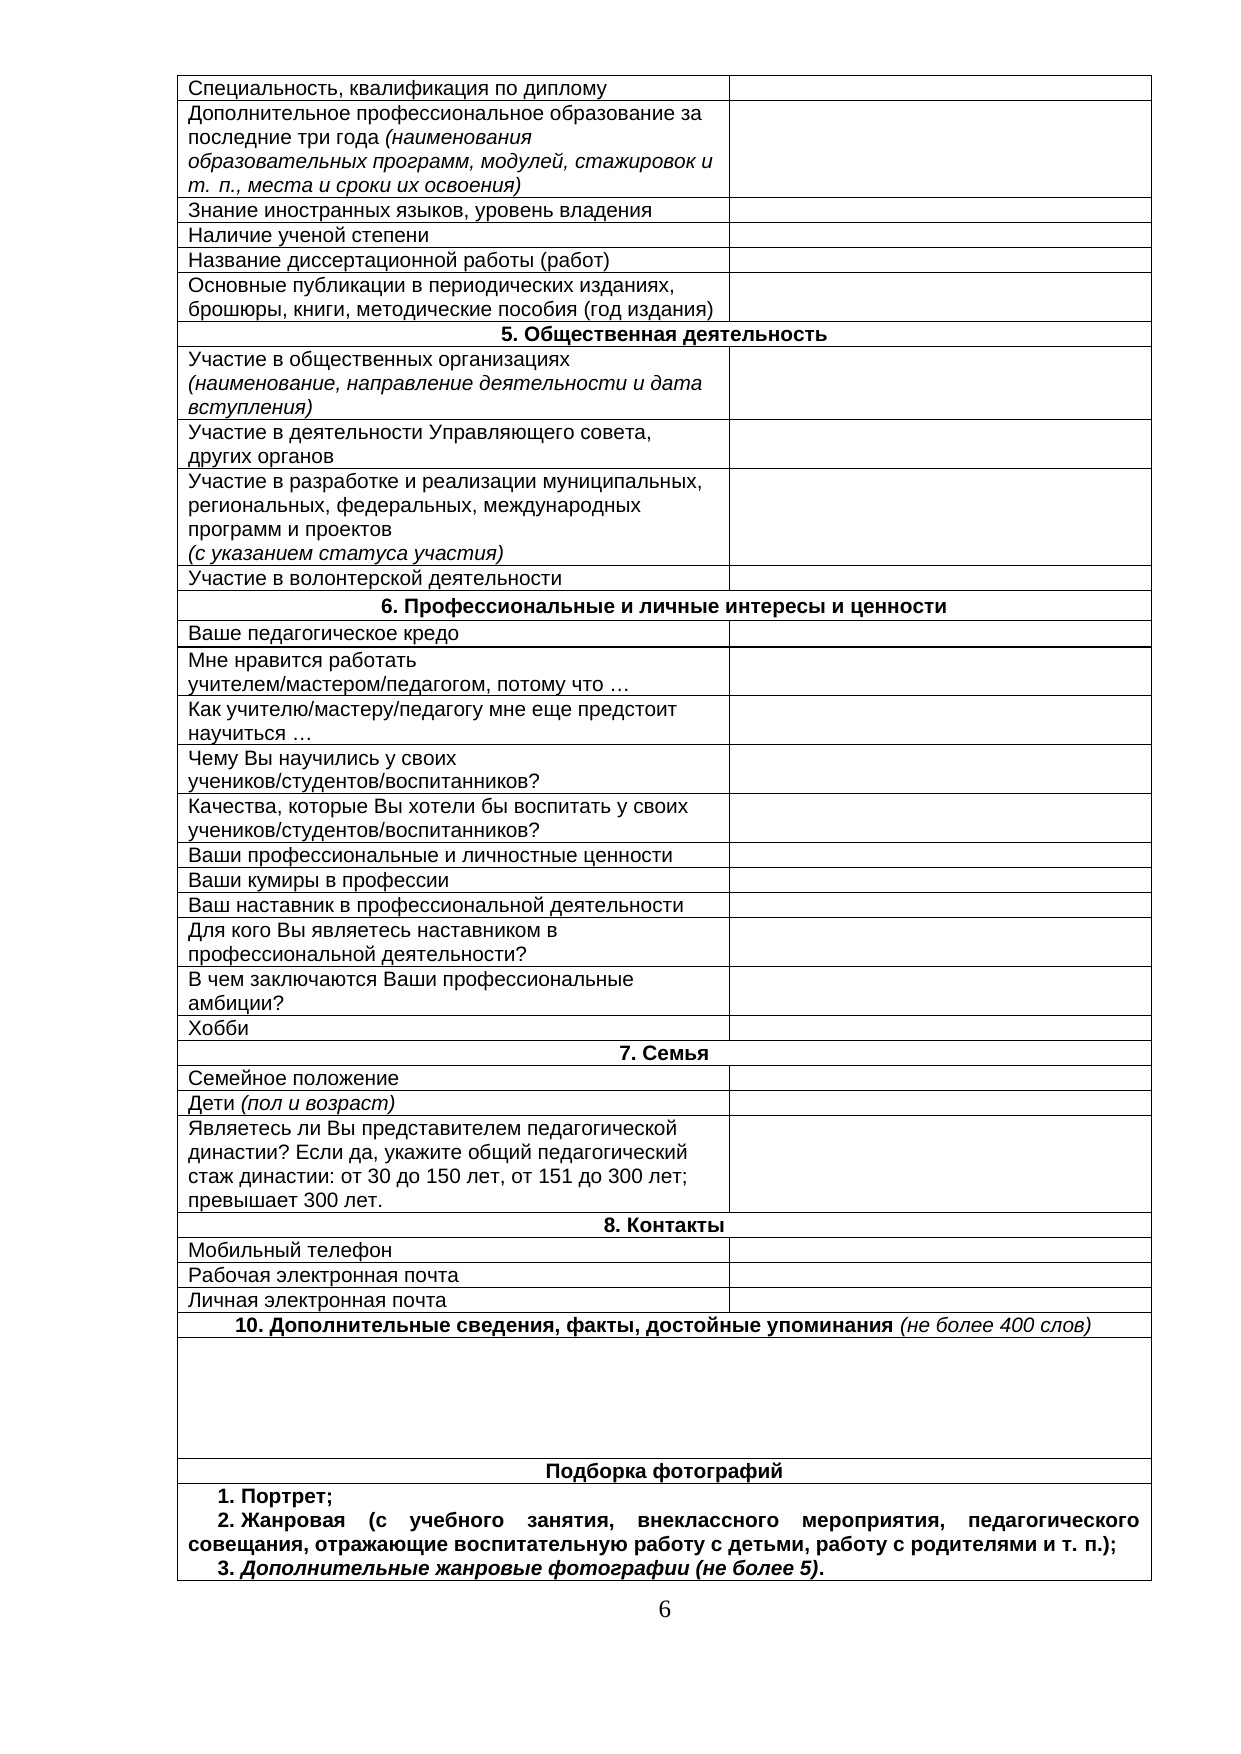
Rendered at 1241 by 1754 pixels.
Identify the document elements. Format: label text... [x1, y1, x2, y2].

table_cell Чему Вы научились у своих учеников/студентов/воспитанников? [178, 745, 729, 793]
table_cell [730, 696, 1151, 744]
table_cell [178, 1338, 1151, 1458]
table_cell Как учителю/мастеру/педагогу мне еще предстоит научиться … [178, 696, 729, 744]
table_cell [730, 566, 1151, 589]
table_cell Для кого Вы являетесь наставником в профессиональной деятельности? [178, 918, 729, 966]
table_cell Личная электронная почта [178, 1288, 729, 1312]
table_cell Основные публикации в периодических изданиях, брошюры, книги, методические пособия (год издания) [178, 273, 729, 321]
table_cell [730, 843, 1151, 867]
table_cell 10. Дополнительные сведения, факты, достойные упоминания (не более 400 слов) [178, 1313, 1151, 1337]
table_cell Знание иностранных языков, уровень владения [178, 198, 729, 222]
table_cell 6. Профессиональные и личные интересы и ценности [178, 591, 1151, 620]
table_cell [730, 1066, 1151, 1090]
table_cell Специальность, квалификация по диплому [178, 76, 729, 100]
table_cell Ваши кумиры в профессии [178, 868, 729, 892]
table_cell [730, 198, 1151, 222]
table_cell [730, 273, 1151, 321]
table_cell 1. Портрет; 2. Жанровая (с учебного занятия, внеклассного мероприятия, педагогического совещания, отражающие воспитательную работу с детьми, работу с родителями и т. п.); 3. Дополнительные жанровые фотографии (не более 5). [178, 1484, 1151, 1580]
table_cell Ваши профессиональные и личностные ценности [178, 843, 729, 867]
table_cell Ваше педагогическое кредо [178, 621, 729, 646]
table_cell Ваш наставник в профессиональной деятельности [178, 893, 729, 917]
table_cell 7. Семья [178, 1041, 1151, 1065]
table_cell [730, 794, 1151, 842]
table_cell Участие в разработке и реализации муниципальных, региональных, федеральных, международных программ и проектов (с указанием статуса участия) [178, 469, 729, 564]
table_cell Участие в деятельности Управляющего совета, других органов [178, 420, 729, 468]
table_cell Мобильный телефон [178, 1238, 729, 1262]
table_cell [730, 868, 1151, 892]
table_cell [730, 621, 1151, 646]
table_cell [730, 967, 1151, 1015]
table_cell Дополнительное профессиональное образование за последние три года (наименования образовательных программ, модулей, стажировок и т. п., места и сроки их освоения) [178, 101, 729, 197]
table_cell Название диссертационной работы (работ) [178, 248, 729, 272]
table_cell 5. Общественная деятельность [178, 322, 1151, 346]
table_cell [730, 1288, 1151, 1312]
table_cell [730, 1091, 1151, 1115]
table_cell Наличие ученой степени [178, 223, 729, 247]
table_cell Подборка фотографий [178, 1459, 1151, 1483]
table_cell Семейное положение [178, 1066, 729, 1090]
table_cell [730, 745, 1151, 793]
table_cell [730, 1238, 1151, 1262]
table_cell Являетесь ли Вы представителем педагогической династии? Если да, укажите общий педагогический стаж династии: от 30 до 150 лет, от 151 до 300 лет; превышает 300 лет. [178, 1116, 729, 1212]
table_cell Хобби [178, 1016, 729, 1040]
table_cell [730, 893, 1151, 917]
table_cell [730, 223, 1151, 247]
table_cell Мне нравится работать учителем/мастером/педагогом, потому что … [178, 648, 729, 695]
table_cell [730, 918, 1151, 966]
table_cell [730, 248, 1151, 272]
table_cell [730, 1263, 1151, 1287]
table_cell [730, 1016, 1151, 1040]
table_cell 8. Контакты [178, 1213, 1151, 1237]
table_cell [730, 469, 1151, 564]
table_cell [730, 420, 1151, 468]
table_cell [730, 1116, 1151, 1212]
table_cell [730, 76, 1151, 100]
table_cell Участие в общественных организациях (наименование, направление деятельности и дата вступления) [178, 347, 729, 419]
table_cell Качества, которые Вы хотели бы воспитать у своих учеников/студентов/воспитанников? [178, 794, 729, 842]
table_cell [730, 648, 1151, 695]
table_cell Рабочая электронная почта [178, 1263, 729, 1287]
table_cell В чем заключаются Ваши профессиональные амбиции? [178, 967, 729, 1015]
table_cell [730, 347, 1151, 419]
table_cell Дети (пол и возраст) [178, 1091, 729, 1115]
table_cell [730, 101, 1151, 197]
table_cell Участие в волонтерской деятельности [178, 566, 729, 589]
